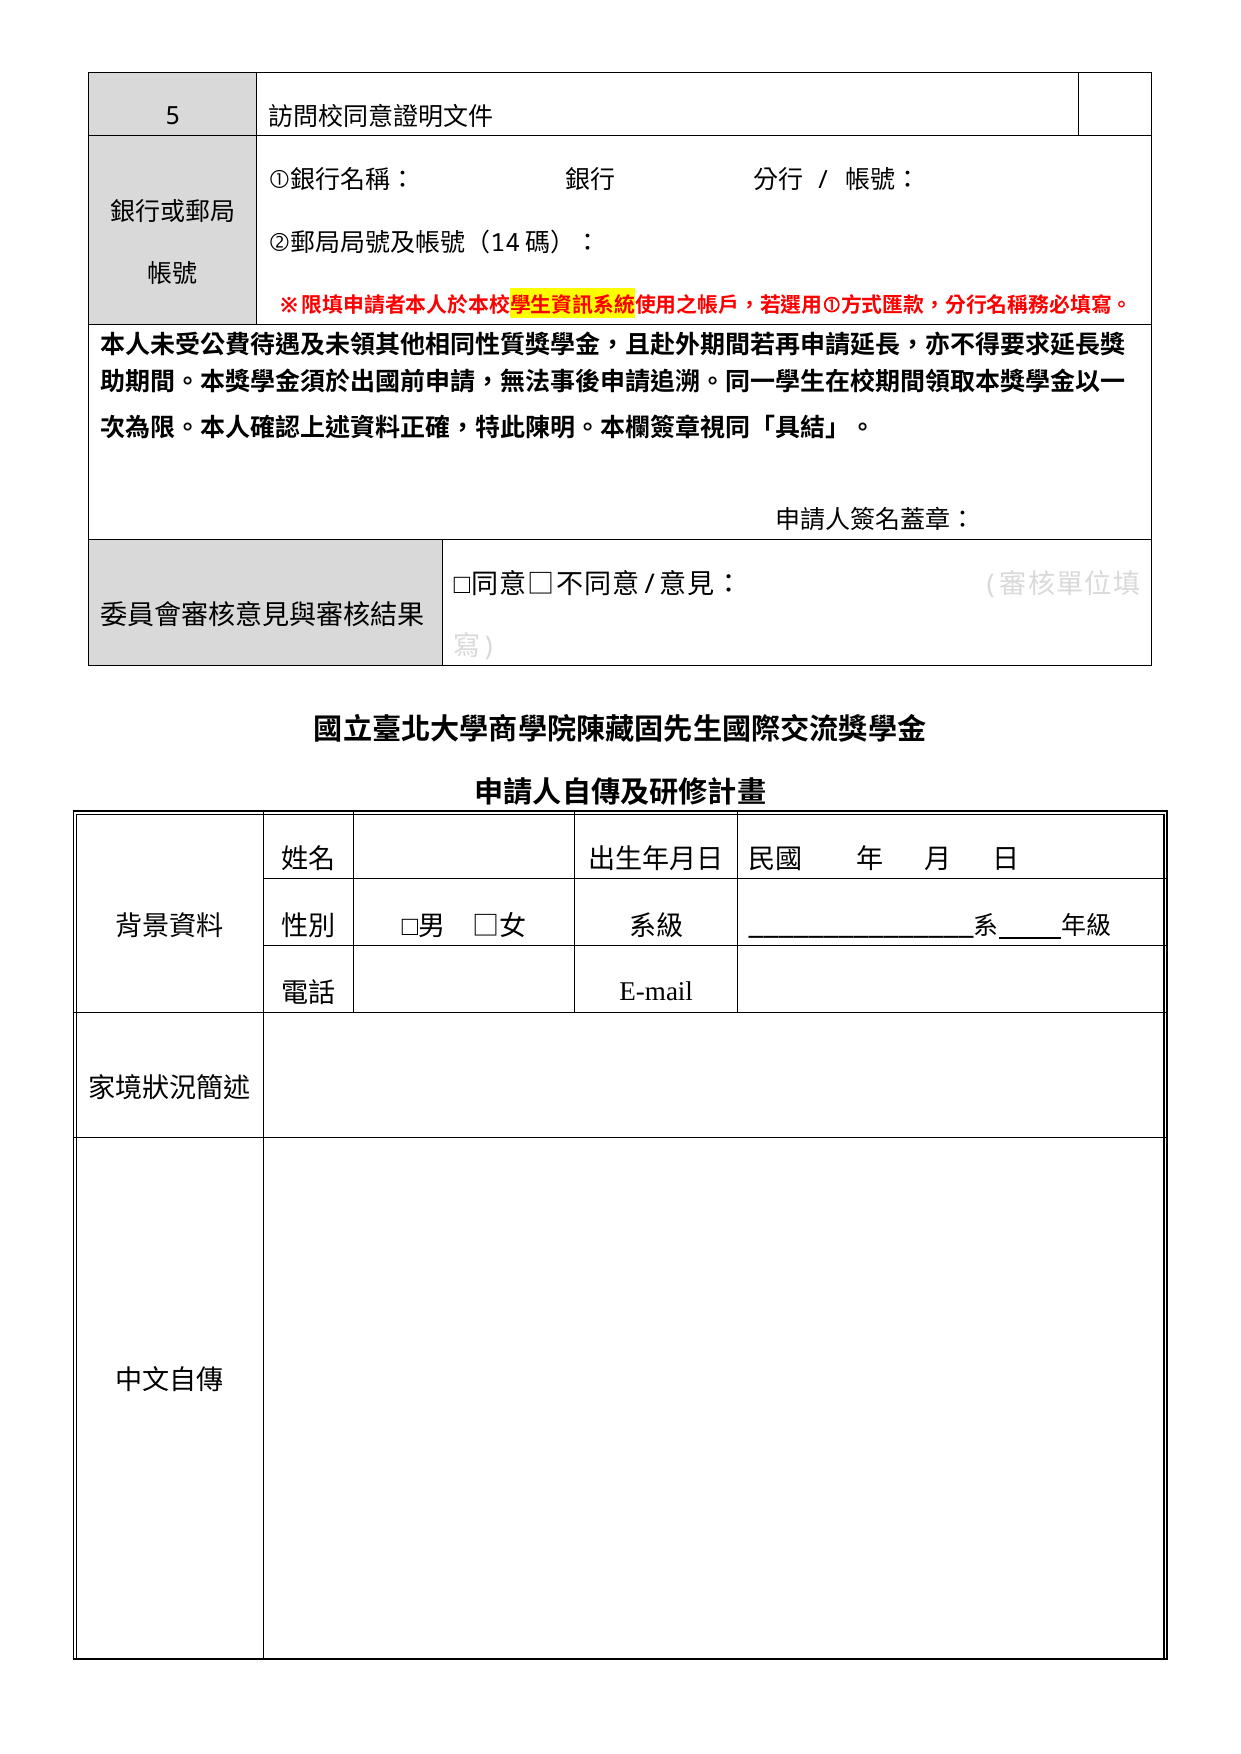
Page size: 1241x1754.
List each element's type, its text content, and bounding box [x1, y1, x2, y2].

table_cell E-mail [575, 946, 737, 1012]
table_header 出生年月日 [575, 815, 737, 877]
text 國立臺北大學商學院陳藏固先生國際交流獎學金 [0, 706, 1165, 748]
table_cell [738, 946, 1163, 1012]
table_header 背景資料 [77, 815, 263, 1012]
table_cell 訪問校同意證明文件 [257, 73, 1078, 135]
table_header [354, 815, 574, 877]
table_cell 5 [89, 73, 256, 135]
table_cell [264, 1138, 1163, 1658]
table_cell □同意□不同意/意見： (審核單位填寫) [443, 540, 1151, 665]
table_header 民國 年 月 日 [738, 815, 1163, 877]
table_cell 銀行或郵局帳號 [89, 136, 256, 324]
table_cell 系級 [575, 879, 737, 945]
table_cell 中文自傳 [77, 1138, 263, 1658]
table_cell 委員會審核意見與審核結果 [89, 540, 442, 665]
table_cell 家境狀況簡述 [77, 1013, 263, 1137]
table_header 姓名 [264, 815, 353, 877]
text 申請人自傳及研修計畫 [75, 748, 1165, 810]
table_cell 性別 [264, 879, 353, 945]
table_cell [354, 946, 574, 1012]
table_cell 本人未受公費待遇及未領其他相同性質獎學金，且赴外期間若再申請延長，亦不得要求延長獎助期間。本獎學金須於出國前申請，無法事後申請追溯。同一學生在校期間領取本獎學金以一次為限。本人確認上述資料正確，特此陳明。本欄簽章視同「具結」。 申請人簽名蓋章： [89, 325, 1151, 539]
table_cell 電話 [264, 946, 353, 1012]
table_cell [264, 1013, 1163, 1137]
table_cell □男 □女 [354, 879, 574, 945]
table_cell [1079, 73, 1151, 135]
table_cell 銀行名稱： 銀行 分行 / 帳號： 郵局局號及帳號（14碼）： ※限填申請者本人於本校學生資訊系統使用之帳戶，若選用方式匯款，分行名稱務必填寫。 [257, 136, 1151, 324]
table_cell _______________系 年級 [738, 879, 1163, 945]
